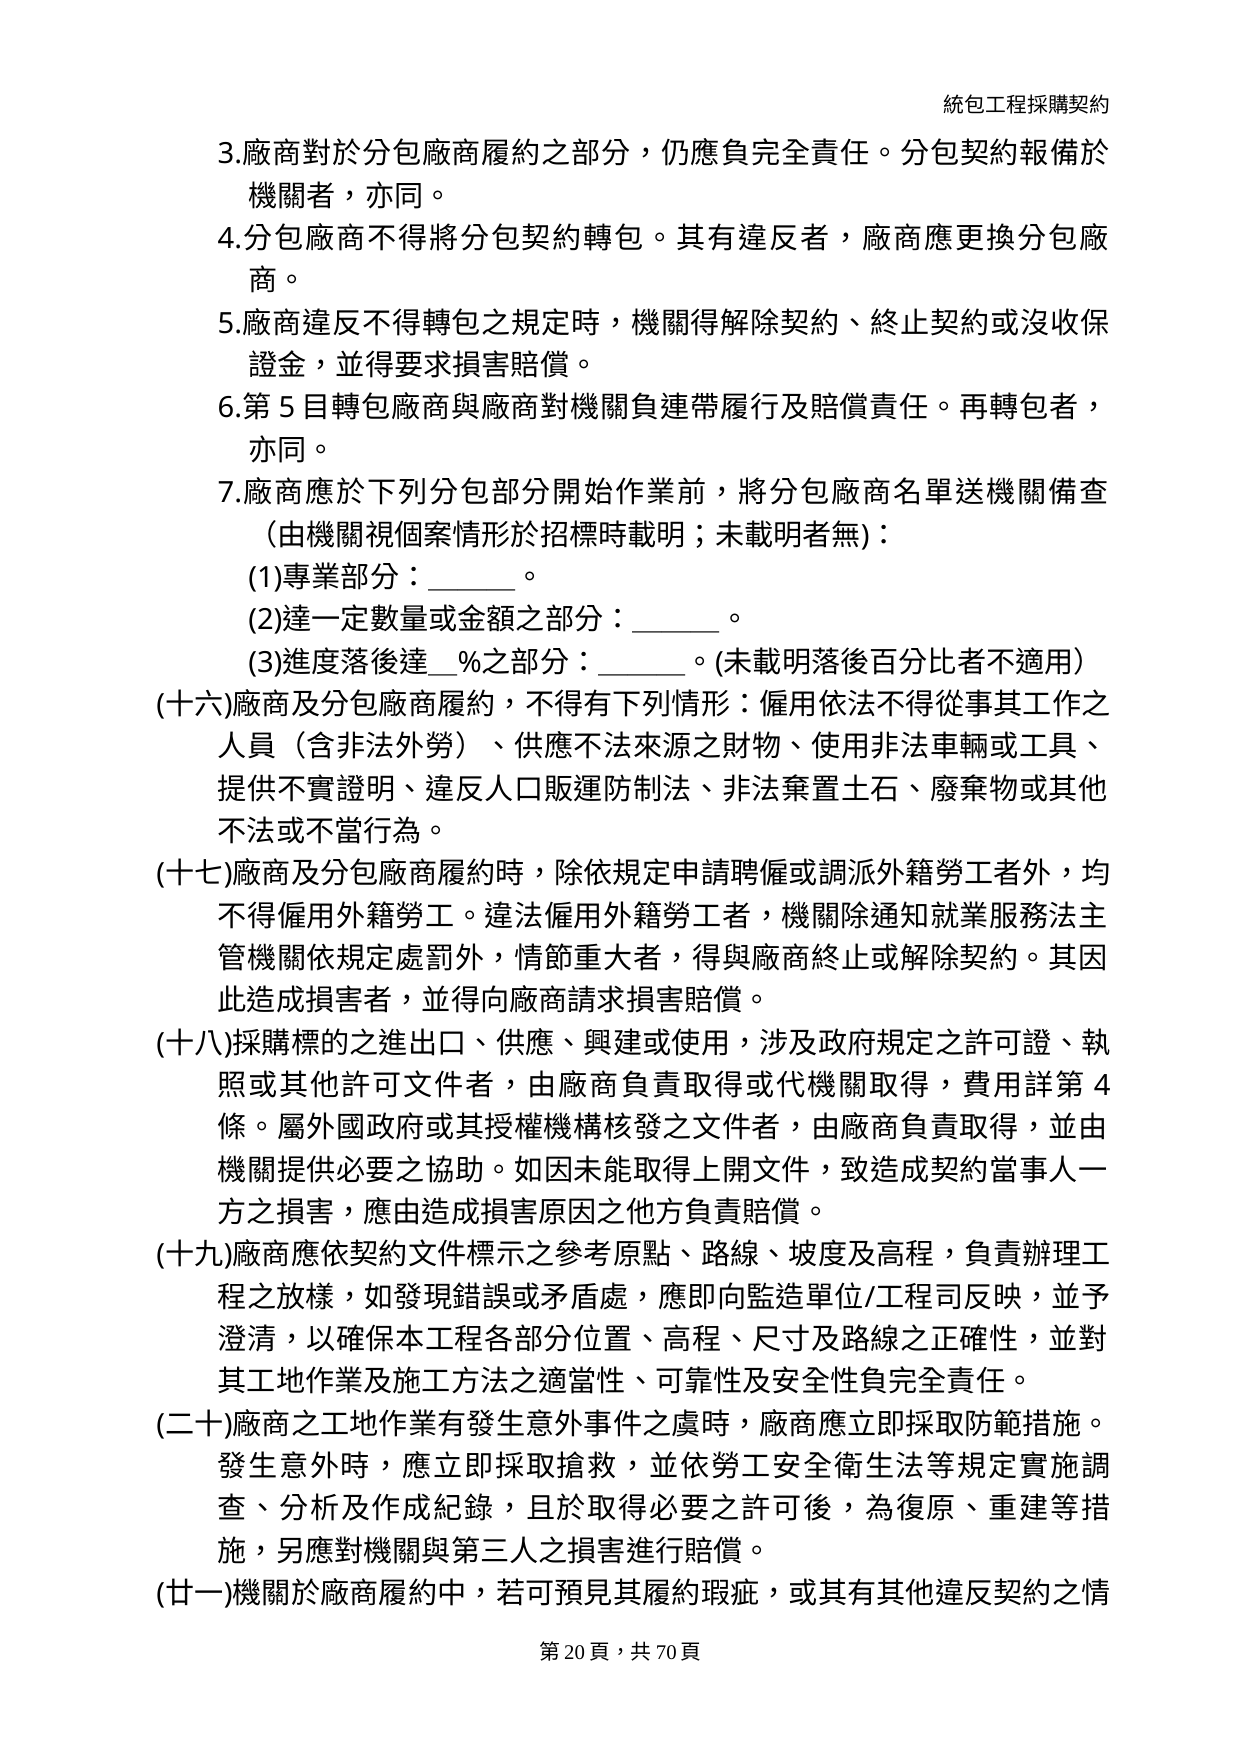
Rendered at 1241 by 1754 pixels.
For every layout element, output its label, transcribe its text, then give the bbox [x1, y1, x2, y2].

text (十七)廠商及分包廠商履約時，除依規定申請聘僱或調派外籍勞工者外，均不得僱用外籍勞工。違法僱用外籍勞工者，機關除通知就業服務法主管機關依規定處罰外，情節重大者，得與廠商終止或解除契約。其因此造成損害者，並得向廠商請求損害賠償。 [156, 850, 1110, 1019]
text (廿一)機關於廠商履約中，若可預見其履約瑕疵，或其有其他違反契約之情 [156, 1569, 1110, 1612]
text 3.廠商對於分包廠商履約之部分，仍應負完全責任。分包契約報備於機關者，亦同。 [217, 130, 1110, 214]
text (十六)廠商及分包廠商履約，不得有下列情形：僱用依法不得從事其工作之人員（含非法外勞）、供應不法來源之財物、使用非法車輛或工具、提供不實證明、違反人口販運防制法、非法棄置土石、廢棄物或其他不法或不當行為。 [156, 681, 1110, 850]
text (十八)採購標的之進出口、供應、興建或使用，涉及政府規定之許可證、執照或其他許可文件者，由廠商負責取得或代機關取得，費用詳第4條。屬外國政府或其授權機構核發之文件者，由廠商負責取得，並由機關提供必要之協助。如因未能取得上開文件，致造成契約當事人一方之損害，應由造成損害原因之他方負責賠償。 [156, 1019, 1110, 1231]
text (十九)廠商應依契約文件標示之參考原點、路線、坡度及高程，負責辦理工程之放樣，如發現錯誤或矛盾處，應即向監造單位/工程司反映，並予澄清，以確保本工程各部分位置、高程、尺寸及路線之正確性，並對其工地作業及施工方法之適當性、可靠性及安全性負完全責任。 [156, 1231, 1110, 1400]
text 5.廠商違反不得轉包之規定時，機關得解除契約、終止契約或沒收保證金，並得要求損害賠償。 [217, 299, 1110, 384]
text (2)達一定數量或金額之部分：＿＿＿。 [248, 596, 1110, 638]
text 6.第5目轉包廠商與廠商對機關負連帶履行及賠償責任。再轉包者，亦同。 [217, 384, 1110, 469]
text (二十)廠商之工地作業有發生意外事件之虞時，廠商應立即採取防範措施。發生意外時，應立即採取搶救，並依勞工安全衛生法等規定實施調查、分析及作成紀錄，且於取得必要之許可後，為復原、重建等措施，另應對機關與第三人之損害進行賠償。 [156, 1400, 1110, 1569]
text (3)進度落後達＿%之部分：＿＿＿。(未載明落後百分比者不適用） [248, 638, 1110, 681]
text 4.分包廠商不得將分包契約轉包。其有違反者，廠商應更換分包廠商。 [217, 214, 1110, 299]
text (1)專業部分：＿＿＿。 [248, 553, 1110, 596]
text 7.廠商應於下列分包部分開始作業前，將分包廠商名單送機關備查（由機關視個案情形於招標時載明；未載明者無)： [217, 469, 1110, 553]
